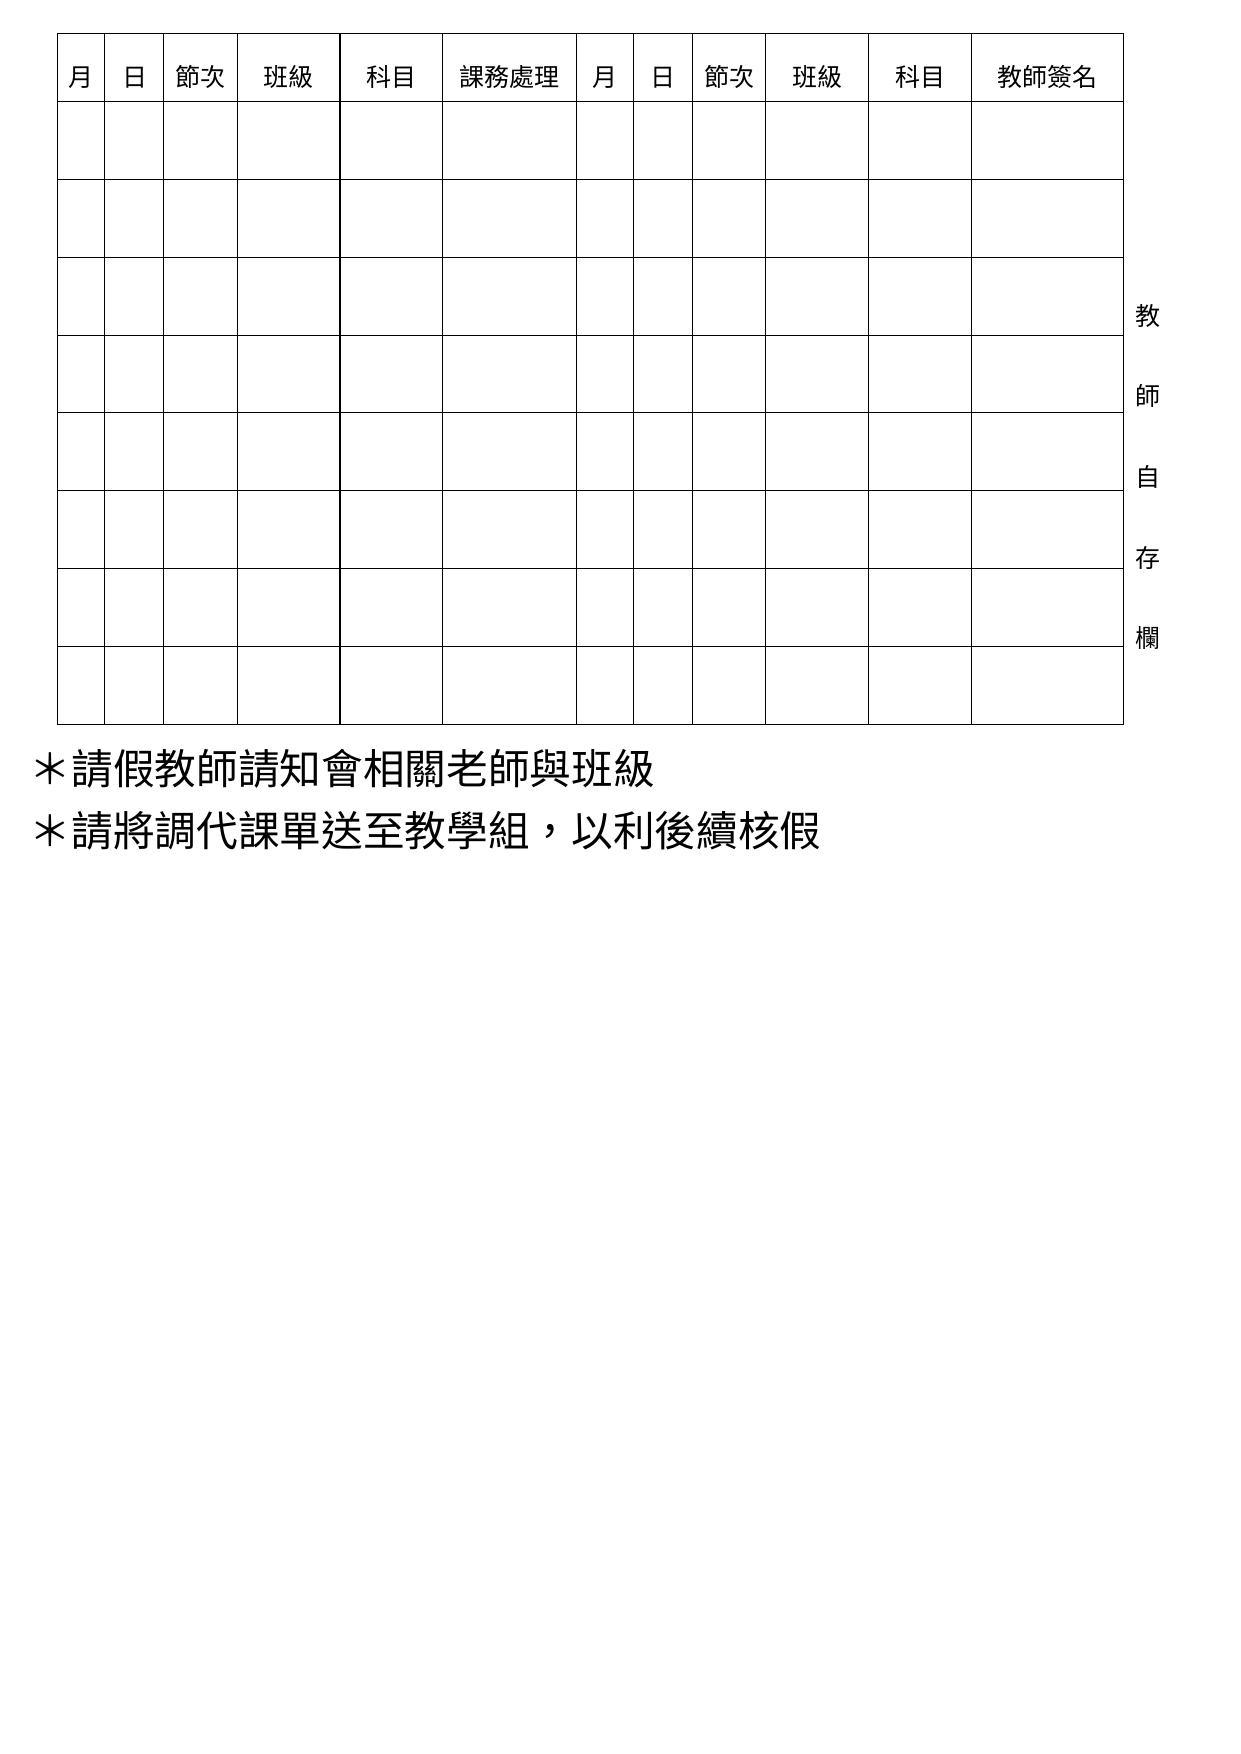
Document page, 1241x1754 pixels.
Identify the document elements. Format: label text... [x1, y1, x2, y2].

table_header 教 師 自 存 欄 [1124, 33, 1183, 723]
table_cell [766, 336, 868, 412]
table_cell [634, 102, 692, 179]
table_cell [766, 569, 868, 646]
table_cell [164, 336, 237, 412]
table_cell [972, 102, 1123, 179]
table_cell [577, 336, 633, 412]
table_cell [58, 647, 104, 723]
table_cell [972, 647, 1123, 723]
text ＊請將調代課單送至教學組，以利後續核假 [29, 787, 1211, 849]
table_cell [443, 647, 576, 723]
table_cell 班級 [766, 34, 868, 101]
table_cell [238, 180, 339, 257]
table_cell [341, 413, 442, 490]
text ＊請假教師請知會相關老師與班級 [29, 724, 1211, 787]
table_cell [869, 413, 971, 490]
table_cell [577, 102, 633, 179]
table_cell [341, 102, 442, 179]
table_cell [164, 258, 237, 334]
table_cell [443, 491, 576, 568]
table_cell [693, 336, 765, 412]
table_cell [693, 258, 765, 334]
table_cell [577, 180, 633, 257]
table_cell [164, 413, 237, 490]
table_cell [972, 569, 1123, 646]
table_cell [238, 413, 339, 490]
table_cell [238, 647, 339, 723]
table_cell 節次 [693, 34, 765, 101]
table_cell [869, 258, 971, 334]
table_cell [164, 180, 237, 257]
table_cell [577, 491, 633, 568]
table_cell [972, 413, 1123, 490]
table_cell [766, 413, 868, 490]
table_cell [443, 569, 576, 646]
table_cell [634, 180, 692, 257]
table_cell [341, 491, 442, 568]
table_cell [634, 647, 692, 723]
table_cell [634, 491, 692, 568]
table_cell [341, 569, 442, 646]
table_cell [58, 569, 104, 646]
table_cell [105, 569, 163, 646]
table_cell [693, 413, 765, 490]
table_cell [238, 569, 339, 646]
table_cell [105, 647, 163, 723]
table_cell [577, 647, 633, 723]
table_cell 課務處理 [443, 34, 576, 101]
table_cell [443, 102, 576, 179]
table_cell [341, 647, 442, 723]
table_cell [341, 336, 442, 412]
table_cell [58, 491, 104, 568]
table_cell 節次 [164, 34, 237, 101]
table_cell [869, 569, 971, 646]
table_cell [766, 647, 868, 723]
table_cell [869, 102, 971, 179]
table_cell [869, 491, 971, 568]
table_cell [238, 491, 339, 568]
table_cell [164, 491, 237, 568]
table_cell [693, 102, 765, 179]
table_cell [443, 180, 576, 257]
table_cell [105, 336, 163, 412]
table_cell [766, 258, 868, 334]
table_cell [238, 102, 339, 179]
table_cell [577, 258, 633, 334]
table_cell 教師簽名 [972, 34, 1123, 101]
table_cell [105, 180, 163, 257]
table_cell 日 [105, 34, 163, 101]
table_cell [443, 336, 576, 412]
table_cell [869, 180, 971, 257]
table_cell [693, 569, 765, 646]
table_cell [577, 413, 633, 490]
table_cell 科目 [341, 34, 442, 101]
table_cell [972, 180, 1123, 257]
table_cell 班級 [238, 34, 339, 101]
table_cell [105, 258, 163, 334]
table_cell [58, 336, 104, 412]
table_cell [238, 258, 339, 334]
table_cell [972, 336, 1123, 412]
table_cell [341, 180, 442, 257]
table_cell [766, 180, 868, 257]
table_cell [634, 336, 692, 412]
table_cell [869, 647, 971, 723]
table_cell [164, 569, 237, 646]
table_cell [766, 102, 868, 179]
table_cell [341, 258, 442, 334]
table_cell [634, 258, 692, 334]
table_cell [58, 258, 104, 334]
table_cell [693, 180, 765, 257]
table_cell [634, 569, 692, 646]
table_cell [105, 413, 163, 490]
table_cell 科目 [869, 34, 971, 101]
table_cell 日 [634, 34, 692, 101]
table_cell [972, 491, 1123, 568]
table_cell [238, 336, 339, 412]
table_cell [58, 413, 104, 490]
table_cell [105, 102, 163, 179]
table_cell [693, 491, 765, 568]
table_cell [164, 647, 237, 723]
table_cell [577, 569, 633, 646]
table_cell 月 [58, 34, 104, 101]
table_cell [164, 102, 237, 179]
table_cell [766, 491, 868, 568]
table_cell [693, 647, 765, 723]
table_cell 月 [577, 34, 633, 101]
table_cell [443, 258, 576, 334]
table_cell [58, 180, 104, 257]
table_cell [443, 413, 576, 490]
table_cell [58, 102, 104, 179]
table_cell [869, 336, 971, 412]
table_cell [972, 258, 1123, 334]
table_cell [634, 413, 692, 490]
table_cell [105, 491, 163, 568]
